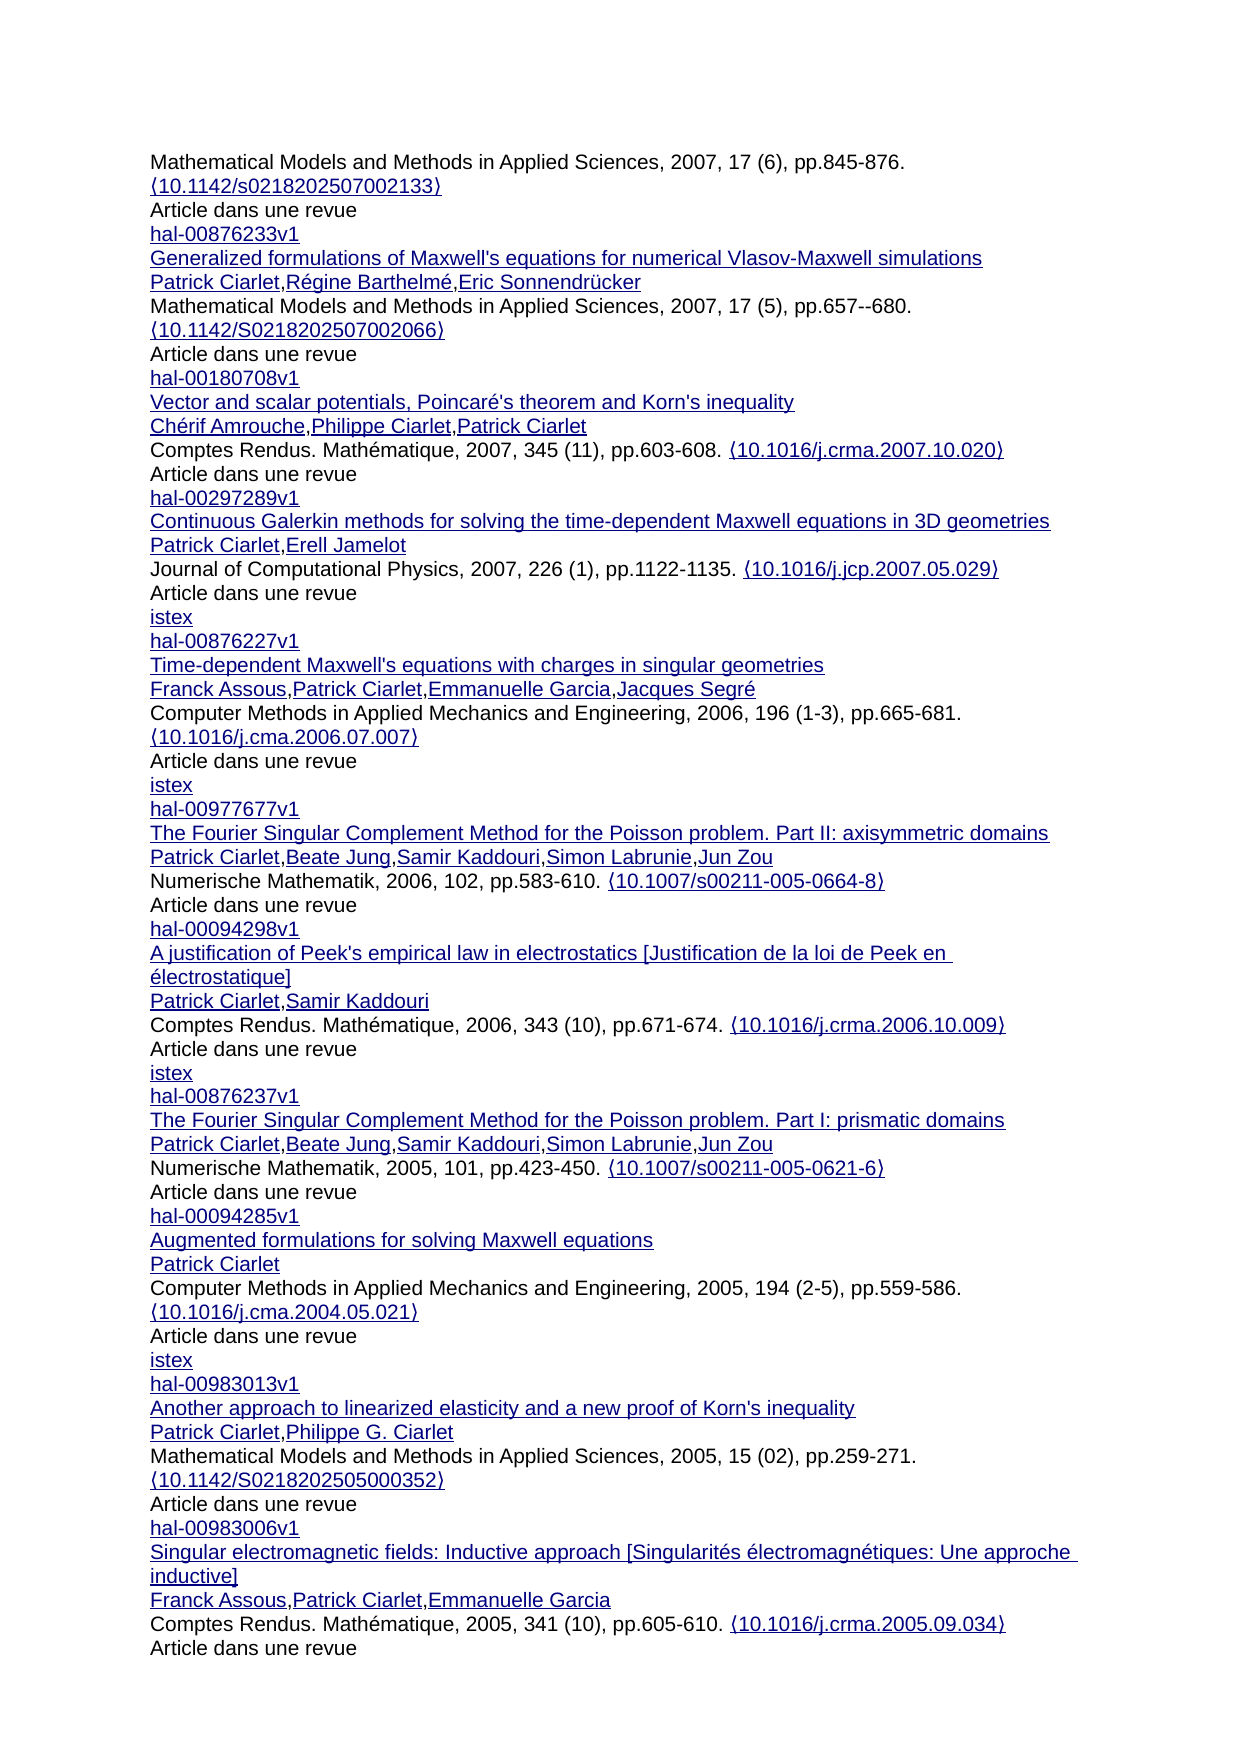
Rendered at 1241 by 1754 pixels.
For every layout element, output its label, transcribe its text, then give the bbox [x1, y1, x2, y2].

table_cell A justification of Peek's empirical law in electrostatics [Justification de la loi de Peek en électrostatique] Patrick Ciarlet,Samir Kaddouri Comptes Rendus. Mathématique, 2006, 343 (10), pp.671-674. ⟨10.1016/j.crma.2006.10.009⟩ Article dans une revue istex hal-00876237v1 [150, 941, 1090, 1108]
table_cell Another approach to linearized elasticity and a new proof of Korn's inequality Patrick Ciarlet,Philippe G. Ciarlet Mathematical Models and Methods in Applied Sciences, 2005, 15 (02), pp.259-271. ⟨10.1142/S0218202505000352⟩ Article dans une revue hal-00983006v1 [150, 1396, 1090, 1539]
table_cell Time-dependent Maxwell's equations with charges in singular geometries Franck Assous,Patrick Ciarlet,Emmanuelle Garcia,Jacques Segré Computer Methods in Applied Mechanics and Engineering, 2006, 196 (1-3), pp.665-681. ⟨10.1016/j.cma.2006.07.007⟩ Article dans une revue istex hal-00977677v1 [150, 653, 1090, 821]
table_cell Singular electromagnetic fields: Inductive approach [Singularités électromagnétiques: Une approche inductive] Franck Assous,Patrick Ciarlet,Emmanuelle Garcia Comptes Rendus. Mathématique, 2005, 341 (10), pp.605-610. ⟨10.1016/j.crma.2005.09.034⟩ Article dans une revue [150, 1540, 1090, 1659]
table_cell The Fourier Singular Complement Method for the Poisson problem. Part I: prismatic domains Patrick Ciarlet,Beate Jung,Samir Kaddouri,Simon Labrunie,Jun Zou Numerische Mathematik, 2005, 101, pp.423-450. ⟨10.1007/s00211-005-0621-6⟩ Article dans une revue hal-00094285v1 [150, 1108, 1090, 1228]
table_cell Vector and scalar potentials, Poincaré's theorem and Korn's inequality Chérif Amrouche,Philippe Ciarlet,Patrick Ciarlet Comptes Rendus. Mathématique, 2007, 345 (11), pp.603-608. ⟨10.1016/j.crma.2007.10.020⟩ Article dans une revue hal-00297289v1 [150, 390, 1090, 509]
table_cell The Fourier Singular Complement Method for the Poisson problem. Part II: axisymmetric domains Patrick Ciarlet,Beate Jung,Samir Kaddouri,Simon Labrunie,Jun Zou Numerische Mathematik, 2006, 102, pp.583-610. ⟨10.1007/s00211-005-0664-8⟩ Article dans une revue hal-00094298v1 [150, 821, 1090, 941]
table_cell Continuous Galerkin methods for solving the time-dependent Maxwell equations in 3D geometries Patrick Ciarlet,Erell Jamelot Journal of Computational Physics, 2007, 226 (1), pp.1122-1135. ⟨10.1016/j.jcp.2007.05.029⟩ Article dans une revue istex hal-00876227v1 [150, 509, 1090, 653]
table_cell Mathematical Models and Methods in Applied Sciences, 2007, 17 (6), pp.845-876. ⟨10.1142/s0218202507002133⟩ Article dans une revue hal-00876233v1 [150, 150, 1090, 246]
table_cell Augmented formulations for solving Maxwell equations Patrick Ciarlet Computer Methods in Applied Mechanics and Engineering, 2005, 194 (2-5), pp.559-586. ⟨10.1016/j.cma.2004.05.021⟩ Article dans une revue istex hal-00983013v1 [150, 1228, 1090, 1396]
table_cell Generalized formulations of Maxwell's equations for numerical Vlasov-Maxwell simulations Patrick Ciarlet,Régine Barthelmé,Eric Sonnendrücker Mathematical Models and Methods in Applied Sciences, 2007, 17 (5), pp.657--680. ⟨10.1142/S0218202507002066⟩ Article dans une revue hal-00180708v1 [150, 246, 1090, 389]
